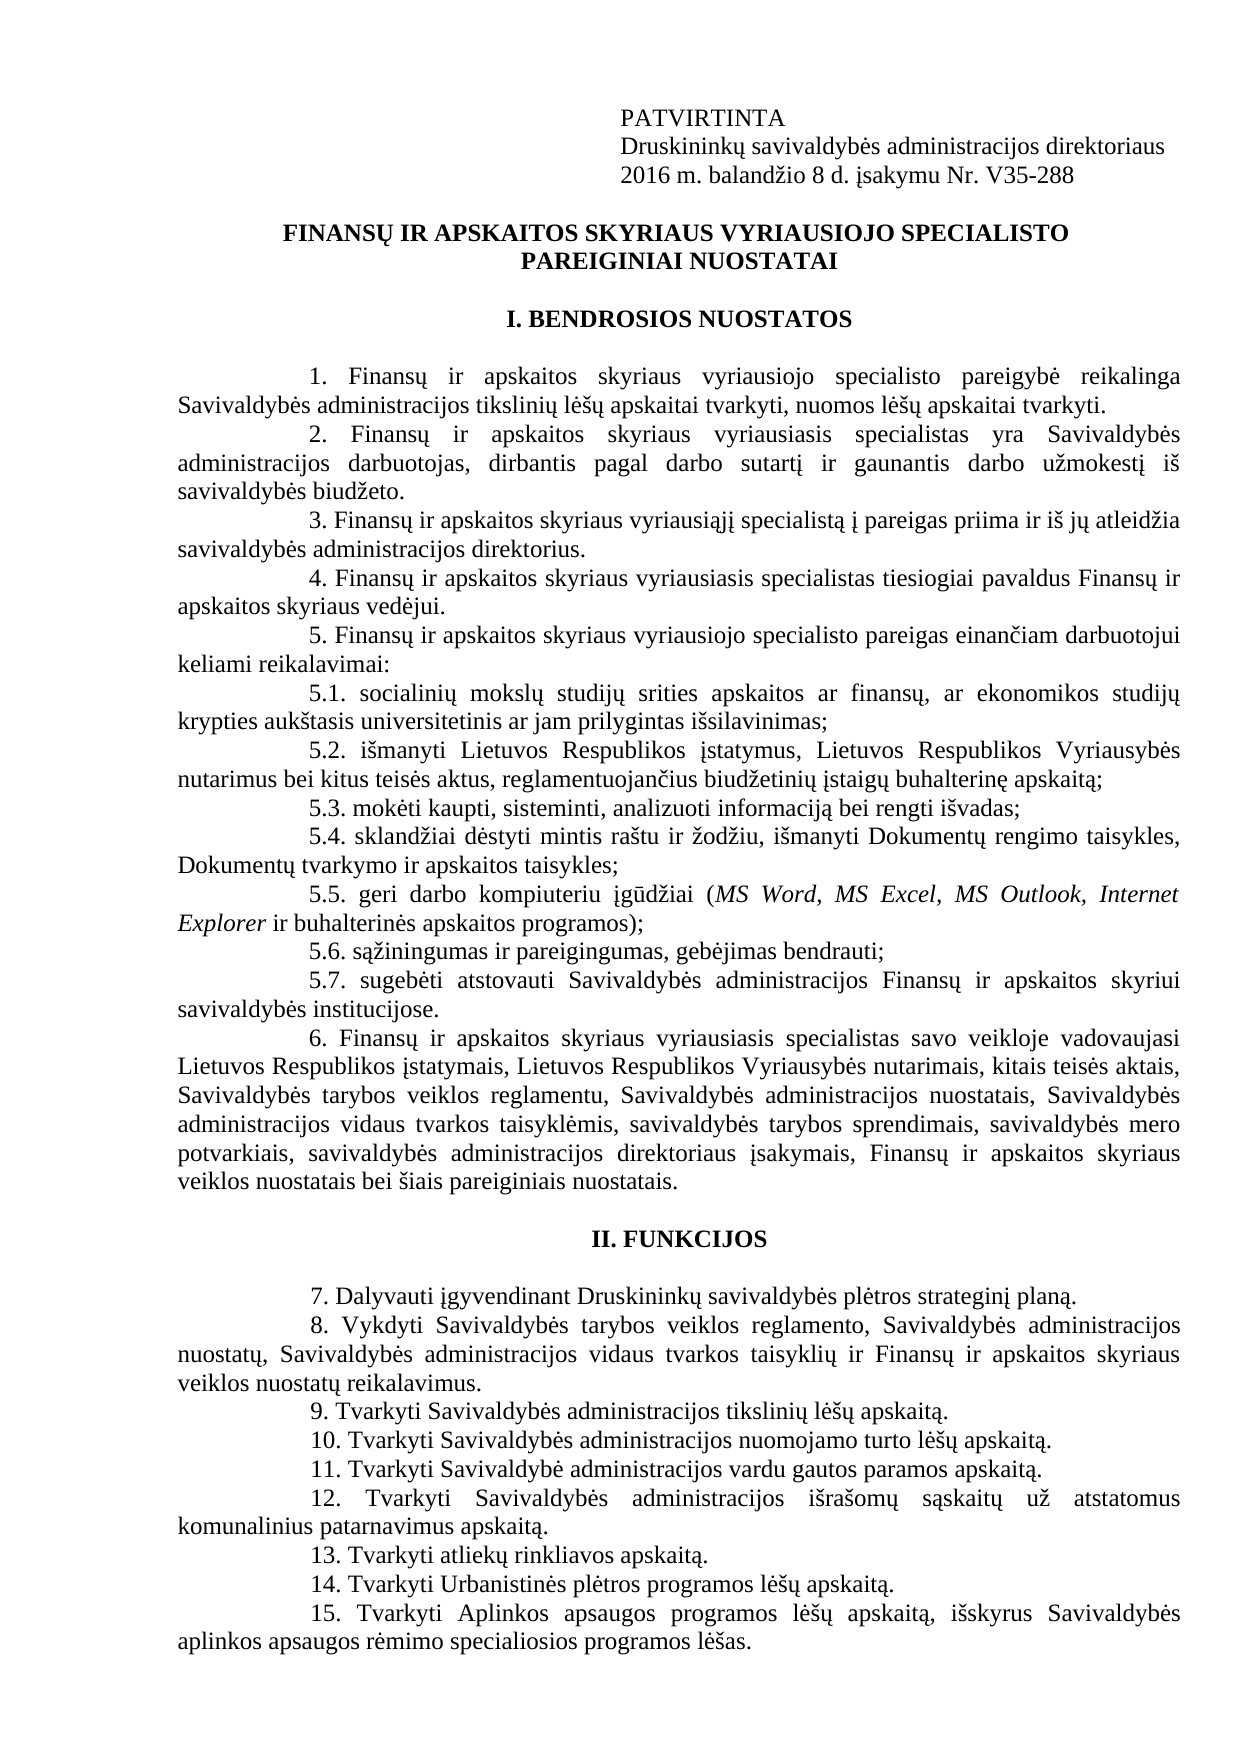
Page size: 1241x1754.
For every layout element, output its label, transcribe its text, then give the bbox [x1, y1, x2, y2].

text 5.2. išmanyti Lietuvos Respublikos įstatymus, Lietuvos Respublikos Vyriausybės nutarimus bei kitus teisės aktus, reglamentuojančius biudžetinių įstaigų buhalterinę apskaitą; [177, 735, 1181, 793]
text 2. Finansų ir apskaitos skyriaus vyriausiasis specialistas yra Savivaldybės administracijos darbuotojas, dirbantis pagal darbo sutartį ir gaunantis darbo užmokestį iš savivaldybės biudžeto. [177, 419, 1181, 505]
text 5.6. sąžiningumas ir pareigingumas, gebėjimas bendrauti; [177, 936, 1181, 965]
text II. FUNKCIJOS [177, 1224, 1181, 1253]
text 5.3. mokėti kaupti, sisteminti, analizuoti informaciją bei rengti išvadas; [177, 793, 1181, 821]
text 12. Tvarkyti Savivaldybės administracijos išrašomų sąskaitų už atstatomus komunalinius patarnavimus apskaitą. [177, 1483, 1181, 1540]
text 2016 m. balandžio 8 d. įsakymu Nr. V35-288 [177, 160, 1181, 189]
text 5.7. sugebėti atstovauti Savivaldybės administracijos Finansų ir apskaitos skyriui savivaldybės institucijose. [177, 965, 1181, 1023]
text PATVIRTINTA [177, 103, 1181, 131]
text 3. Finansų ir apskaitos skyriaus vyriausiąjį specialistą į pareigas priima ir iš jų atleidžia savivaldybės administracijos direktorius. [177, 505, 1181, 563]
text 9. Tvarkyti Savivaldybės administracijos tikslinių lėšų apskaitą. [177, 1396, 1181, 1425]
text 14. Tvarkyti Urbanistinės plėtros programos lėšų apskaitą. [177, 1569, 1181, 1598]
text 5.4. sklandžiai dėstyti mintis raštu ir žodžiu, išmanyti Dokumentų rengimo taisykles, Dokumentų tvarkymo ir apskaitos taisykles; [177, 821, 1181, 879]
text 11. Tvarkyti Savivaldybė administracijos vardu gautos paramos apskaitą. [177, 1454, 1181, 1483]
text PAREIGINIAI NUOSTATAI [177, 246, 1181, 275]
text 15. Tvarkyti Aplinkos apsaugos programos lėšų apskaitą, išskyrus Savivaldybės aplinkos apsaugos rėmimo specialiosios programos lėšas. [177, 1598, 1181, 1655]
text 5.1. socialinių mokslų studijų srities apskaitos ar finansų, ar ekonomikos studijų krypties aukštasis universitetinis ar jam prilygintas išsilavinimas; [177, 678, 1181, 735]
text 4. Finansų ir apskaitos skyriaus vyriausiasis specialistas tiesiogiai pavaldus Finansų ir apskaitos skyriaus vedėjui. [177, 563, 1181, 620]
text Druskininkų savivaldybės administracijos direktoriaus [177, 131, 1181, 160]
text FINANSŲ IR APSKAITOS SKYRIAUS VYRIAUSIOJO SPECIALISTO [177, 218, 1181, 246]
text 10. Tvarkyti Savivaldybės administracijos nuomojamo turto lėšų apskaitą. [177, 1425, 1181, 1454]
text 6. Finansų ir apskaitos skyriaus vyriausiasis specialistas savo veikloje vadovaujasi Lietuvos Respublikos įstatymais, Lietuvos Respublikos Vyriausybės nutarimais, kitais teisės aktais, Savivaldybės tarybos veiklos reglamentu, Savivaldybės administracijos nuostatais, Savivaldybės administracijos vidaus tvarkos taisyklėmis, savivaldybės tarybos sprendimais, savivaldybės mero potvarkiais, savivaldybės administracijos direktoriaus įsakymais, Finansų ir apskaitos skyriaus veiklos nuostatais bei šiais pareiginiais nuostatais. [177, 1023, 1181, 1195]
text 5. Finansų ir apskaitos skyriaus vyriausiojo specialisto pareigas einančiam darbuotojui keliami reikalavimai: [177, 620, 1181, 678]
text 13. Tvarkyti atliekų rinkliavos apskaitą. [177, 1540, 1181, 1569]
text 5.5. geri darbo kompiuteriu įgūdžiai (MS Word, MS Excel, MS Outlook, Internet Explorer ir buhalterinės apskaitos programos); [177, 879, 1181, 936]
text 8. Vykdyti Savivaldybės tarybos veiklos reglamento, Savivaldybės administracijos nuostatų, Savivaldybės administracijos vidaus tvarkos taisyklių ir Finansų ir apskaitos skyriaus veiklos nuostatų reikalavimus. [177, 1310, 1181, 1396]
text 7. Dalyvauti įgyvendinant Druskininkų savivaldybės plėtros strateginį planą. [177, 1281, 1181, 1310]
text 1. Finansų ir apskaitos skyriaus vyriausiojo specialisto pareigybė reikalinga Savivaldybės administracijos tikslinių lėšų apskaitai tvarkyti, nuomos lėšų apskaitai tvarkyti. [177, 361, 1181, 419]
text I. BENDROSIOS NUOSTATOS [177, 304, 1181, 333]
